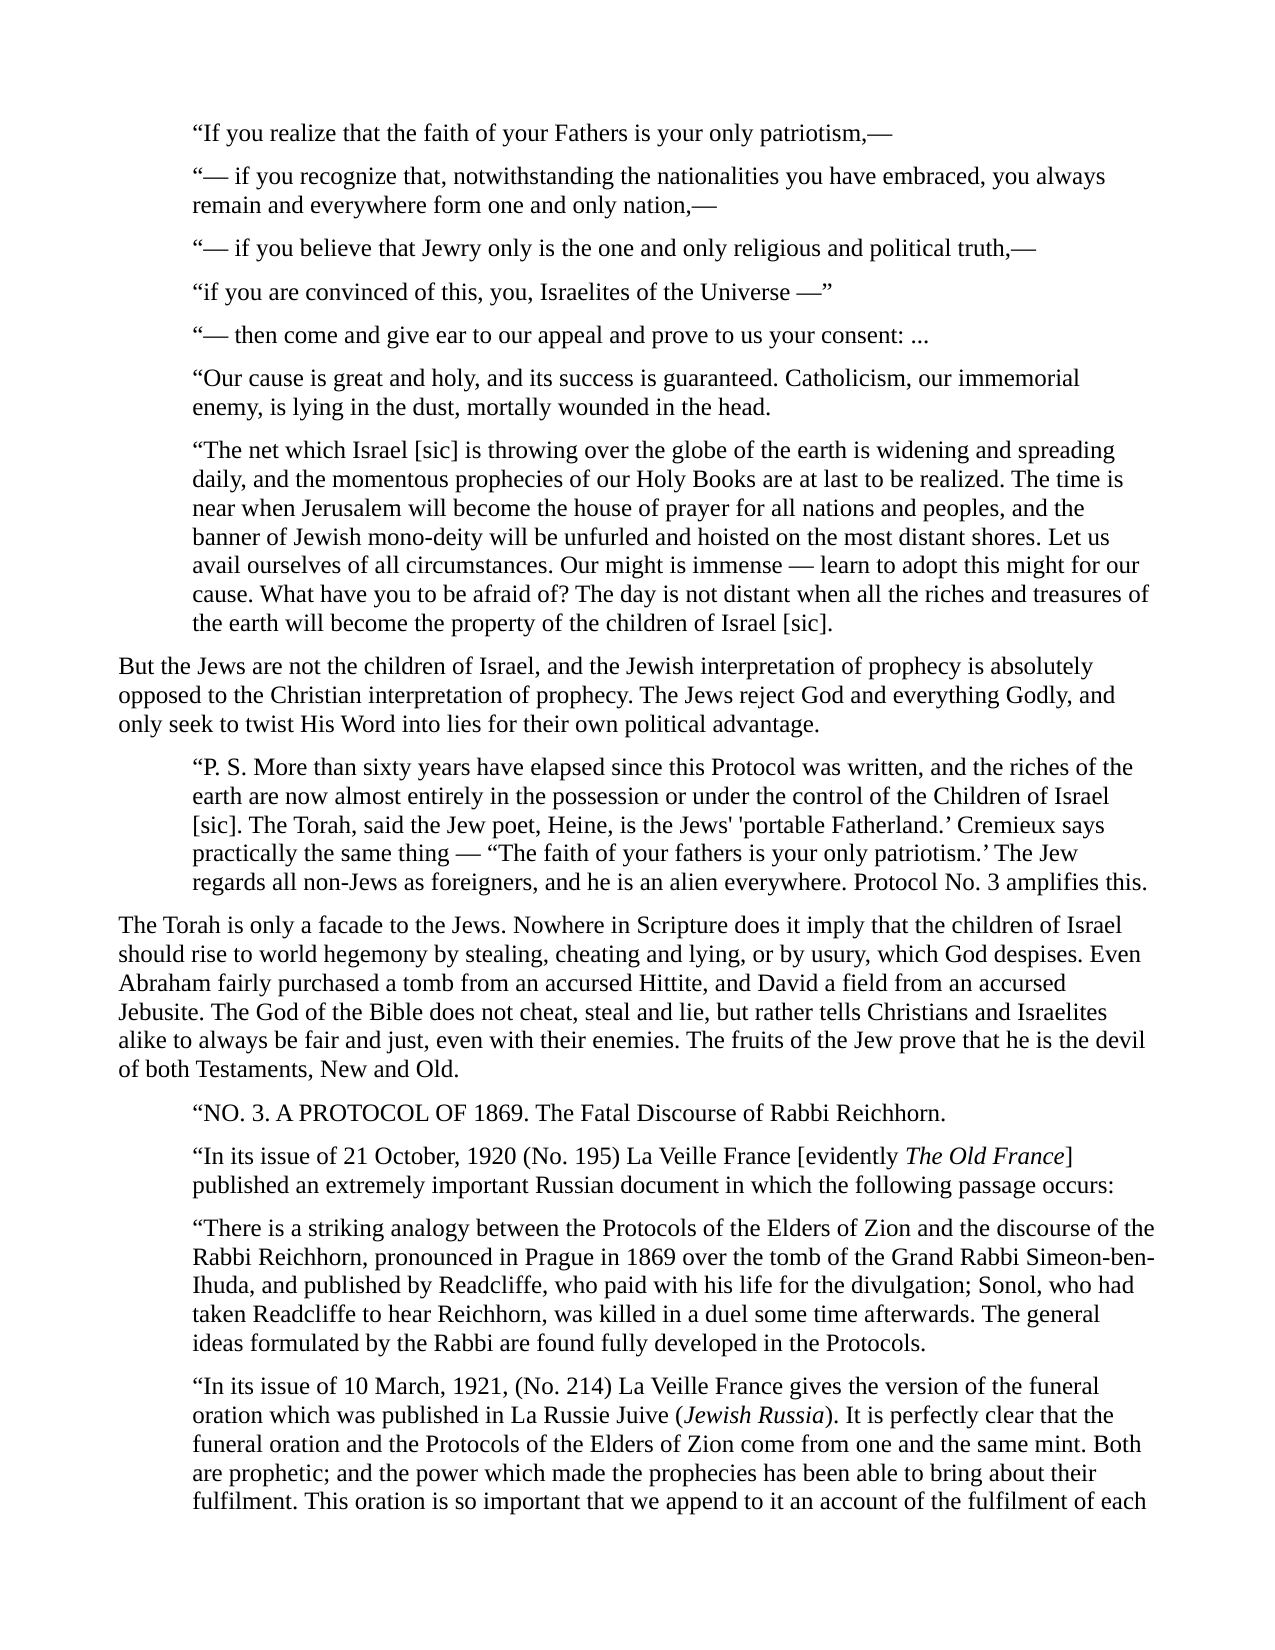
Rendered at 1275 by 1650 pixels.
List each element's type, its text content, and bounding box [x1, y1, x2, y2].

text “Our cause is great and holy, and its success is guaranteed. Catholicism, our immemorial enemy, is lying in the dust, mortally wounded in the head. [192, 363, 1157, 421]
text The Torah is only a facade to the Jews. Nowhere in Scripture does it imply that the children of Israel should rise to world hegemony by stealing, cheating and lying, or by usury, which God despises. Even Abraham fairly purchased a tomb from an accursed Hittite, and David a field from an accursed Jebusite. The God of the Bible does not cheat, steal and lie, but rather tells Christians and Israelites alike to always be fair and just, even with their enemies. The fruits of the Jew prove that he is the devil of both Testaments, New and Old. [118, 911, 1157, 1083]
text “In its issue of 21 October, 1920 (No. 195) La Veille France [evidently The Old France] published an extremely important Russian document in which the following passage occurs: [192, 1141, 1157, 1198]
text “In its issue of 10 March, 1921, (No. 214) La Veille France gives the version of the funeral oration which was published in La Russie Juive (Jewish Russia). It is perfectly clear that the funeral oration and the Protocols of the Elders of Zion come from one and the same mint. Both are prophetic; and the power which made the prophecies has been able to bring about their fulfilment. This oration is so important that we append to it an account of the fulfilment of each [192, 1371, 1157, 1515]
text “— if you believe that Jewry only is the one and only religious and political truth,— [192, 233, 1157, 262]
text “NO. 3. A PROTOCOL OF 1869. The Fatal Discourse of Rabbi Reichhorn. [192, 1098, 1157, 1126]
text “if you are convinced of this, you, Israelites of the Universe —” [192, 277, 1157, 306]
text “There is a striking analogy between the Protocols of the Elders of Zion and the discourse of the Rabbi Reichhorn, pronounced in Prague in 1869 over the tomb of the Grand Rabbi Simeon-ben-Ihuda, and published by Readcliffe, who paid with his life for the divulgation; Sonol, who had taken Readcliffe to hear Reichhorn, was killed in a duel some time afterwards. The general ideas formulated by the Rabbi are found fully developed in the Protocols. [192, 1213, 1157, 1357]
text “If you realize that the faith of your Fathers is your only patriotism,— [192, 118, 1157, 147]
text “— then come and give ear to our appeal and prove to us your consent: ... [192, 320, 1157, 349]
text “— if you recognize that, notwithstanding the nationalities you have embraced, you always remain and everywhere form one and only nation,— [192, 161, 1157, 219]
text “The net which Israel [sic] is throwing over the globe of the earth is widening and spreading daily, and the momentous prophecies of our Holy Books are at last to be realized. The time is near when Jerusalem will become the house of prayer for all nations and peoples, and the banner of Jewish mono-deity will be unfurled and hoisted on the most distant shores. Let us avail ourselves of all circumstances. Our might is immense — learn to adopt this might for our cause. What have you to be afraid of? The day is not distant when all the riches and treasures of the earth will become the property of the children of Israel [sic]. [192, 436, 1157, 637]
text But the Jews are not the children of Israel, and the Jewish interpretation of prophecy is absolutely opposed to the Christian interpretation of prophecy. The Jews reject God and everything Godly, and only seek to twist His Word into lies for their own political advantage. [118, 651, 1157, 738]
text “P. S. More than sixty years have elapsed since this Protocol was written, and the riches of the earth are now almost entirely in the possession or under the control of the Children of Israel [sic]. The Torah, said the Jew poet, Heine, is the Jews' 'portable Fatherland.’ Cremieux says practically the same thing — “The faith of your fathers is your only patriotism.’ The Jew regards all non-Jews as foreigners, and he is an alien everywhere. Protocol No. 3 amplifies this. [192, 752, 1157, 896]
